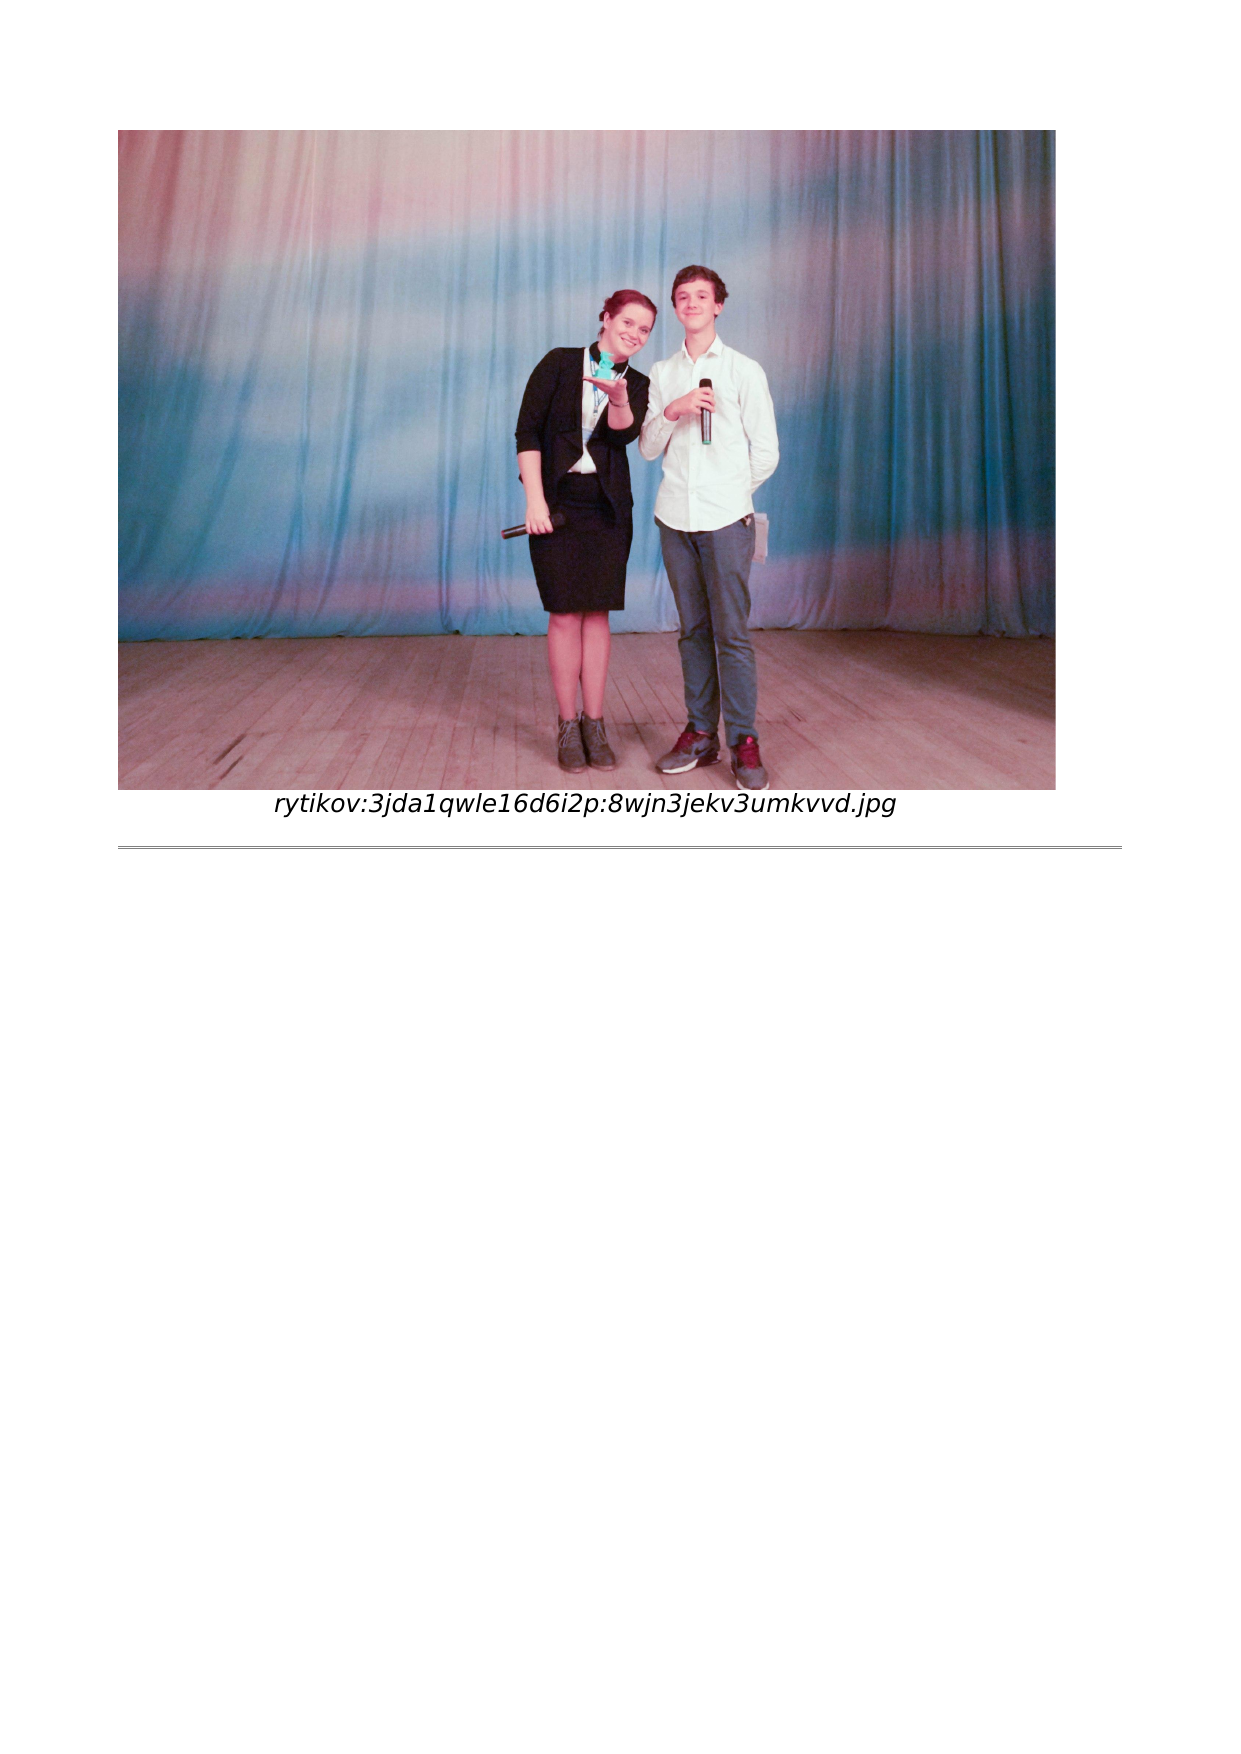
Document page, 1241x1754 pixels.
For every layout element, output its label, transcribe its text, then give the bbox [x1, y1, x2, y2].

text rytikov:3jda1qwle16d6i2p:8wjn3jekv3umkvvd.jpg [118, 790, 1056, 819]
picture [118, 130, 1056, 790]
